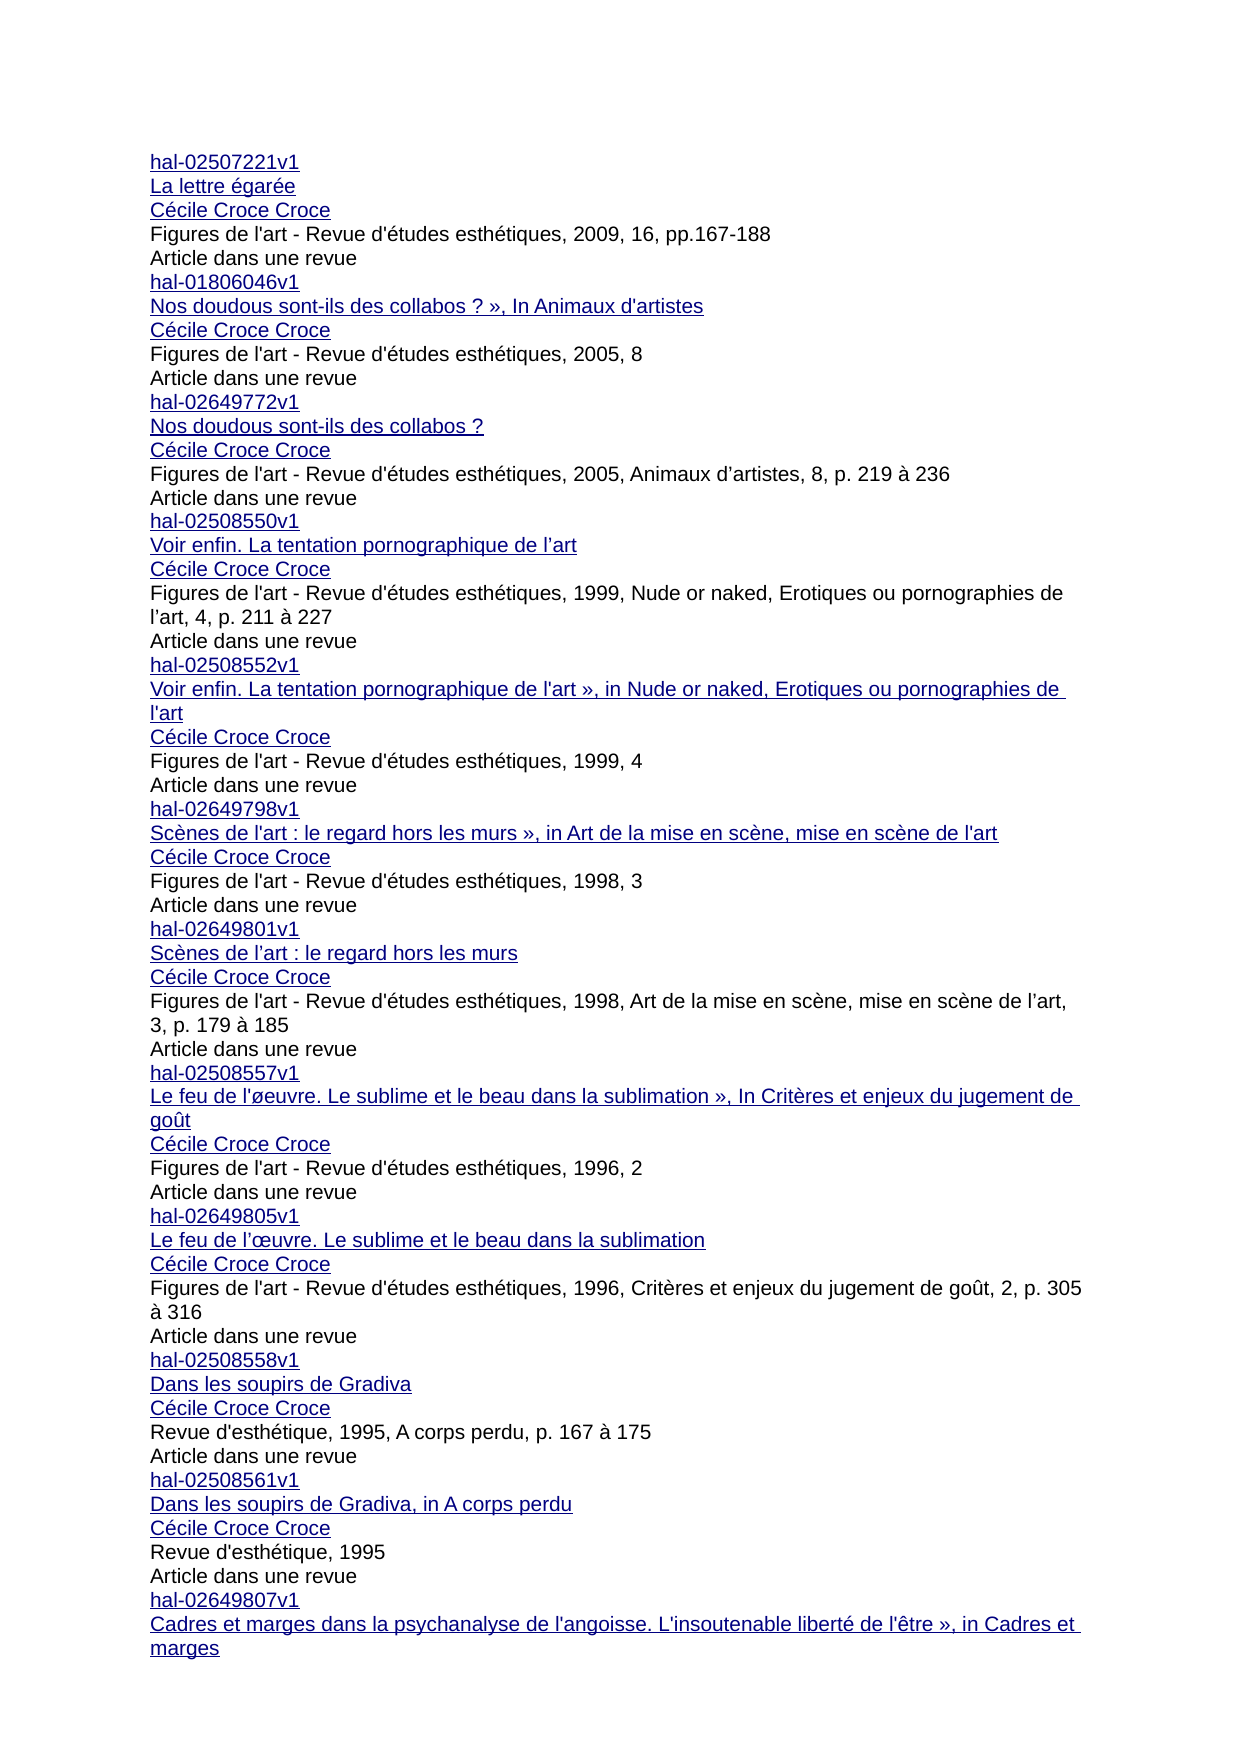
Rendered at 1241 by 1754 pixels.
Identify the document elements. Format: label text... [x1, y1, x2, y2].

table_cell Cadres et marges dans la psychanalyse de l'angoisse. L'insoutenable liberté de l'être », in Cadres et marges [150, 1611, 1090, 1659]
table_cell Voir enfin. La tentation pornographique de l’art Cécile Croce Croce Figures de l'art - Revue d'études esthétiques, 1999, Nude or naked, Erotiques ou pornographies de l’art, 4, p. 211 à 227 Article dans une revue hal-02508552v1 [150, 533, 1090, 677]
table_cell Scènes de l'art : le regard hors les murs », in Art de la mise en scène, mise en scène de l'art Cécile Croce Croce Figures de l'art - Revue d'études esthétiques, 1998, 3 Article dans une revue hal-02649801v1 [150, 821, 1090, 941]
table_cell Le feu de l’œuvre. Le sublime et le beau dans la sublimation Cécile Croce Croce Figures de l'art - Revue d'études esthétiques, 1996, Critères et enjeux du jugement de goût, 2, p. 305 à 316 Article dans une revue hal-02508558v1 [150, 1228, 1090, 1372]
table_cell Voir enfin. La tentation pornographique de l'art », in Nude or naked, Erotiques ou pornographies de l'art Cécile Croce Croce Figures de l'art - Revue d'études esthétiques, 1999, 4 Article dans une revue hal-02649798v1 [150, 677, 1090, 821]
table_cell La lettre égarée Cécile Croce Croce Figures de l'art - Revue d'études esthétiques, 2009, 16, pp.167-188 Article dans une revue hal-01806046v1 [150, 174, 1090, 294]
table_cell Scènes de l’art : le regard hors les murs Cécile Croce Croce Figures de l'art - Revue d'études esthétiques, 1998, Art de la mise en scène, mise en scène de l’art, 3, p. 179 à 185 Article dans une revue hal-02508557v1 [150, 941, 1090, 1084]
table_cell Nos doudous sont-ils des collabos ? », In Animaux d'artistes Cécile Croce Croce Figures de l'art - Revue d'études esthétiques, 2005, 8 Article dans une revue hal-02649772v1 [150, 294, 1090, 413]
table_cell Nos doudous sont-ils des collabos ? Cécile Croce Croce Figures de l'art - Revue d'études esthétiques, 2005, Animaux d’artistes, 8, p. 219 à 236 Article dans une revue hal-02508550v1 [150, 414, 1090, 533]
table_cell Dans les soupirs de Gradiva, in A corps perdu Cécile Croce Croce Revue d'esthétique, 1995 Article dans une revue hal-02649807v1 [150, 1492, 1090, 1611]
table_cell Dans les soupirs de Gradiva Cécile Croce Croce Revue d'esthétique, 1995, A corps perdu, p. 167 à 175 Article dans une revue hal-02508561v1 [150, 1372, 1090, 1492]
table_cell hal-02507221v1 [150, 150, 1090, 174]
table_cell Le feu de l'øeuvre. Le sublime et le beau dans la sublimation », In Critères et enjeux du jugement de goût Cécile Croce Croce Figures de l'art - Revue d'études esthétiques, 1996, 2 Article dans une revue hal-02649805v1 [150, 1084, 1090, 1228]
